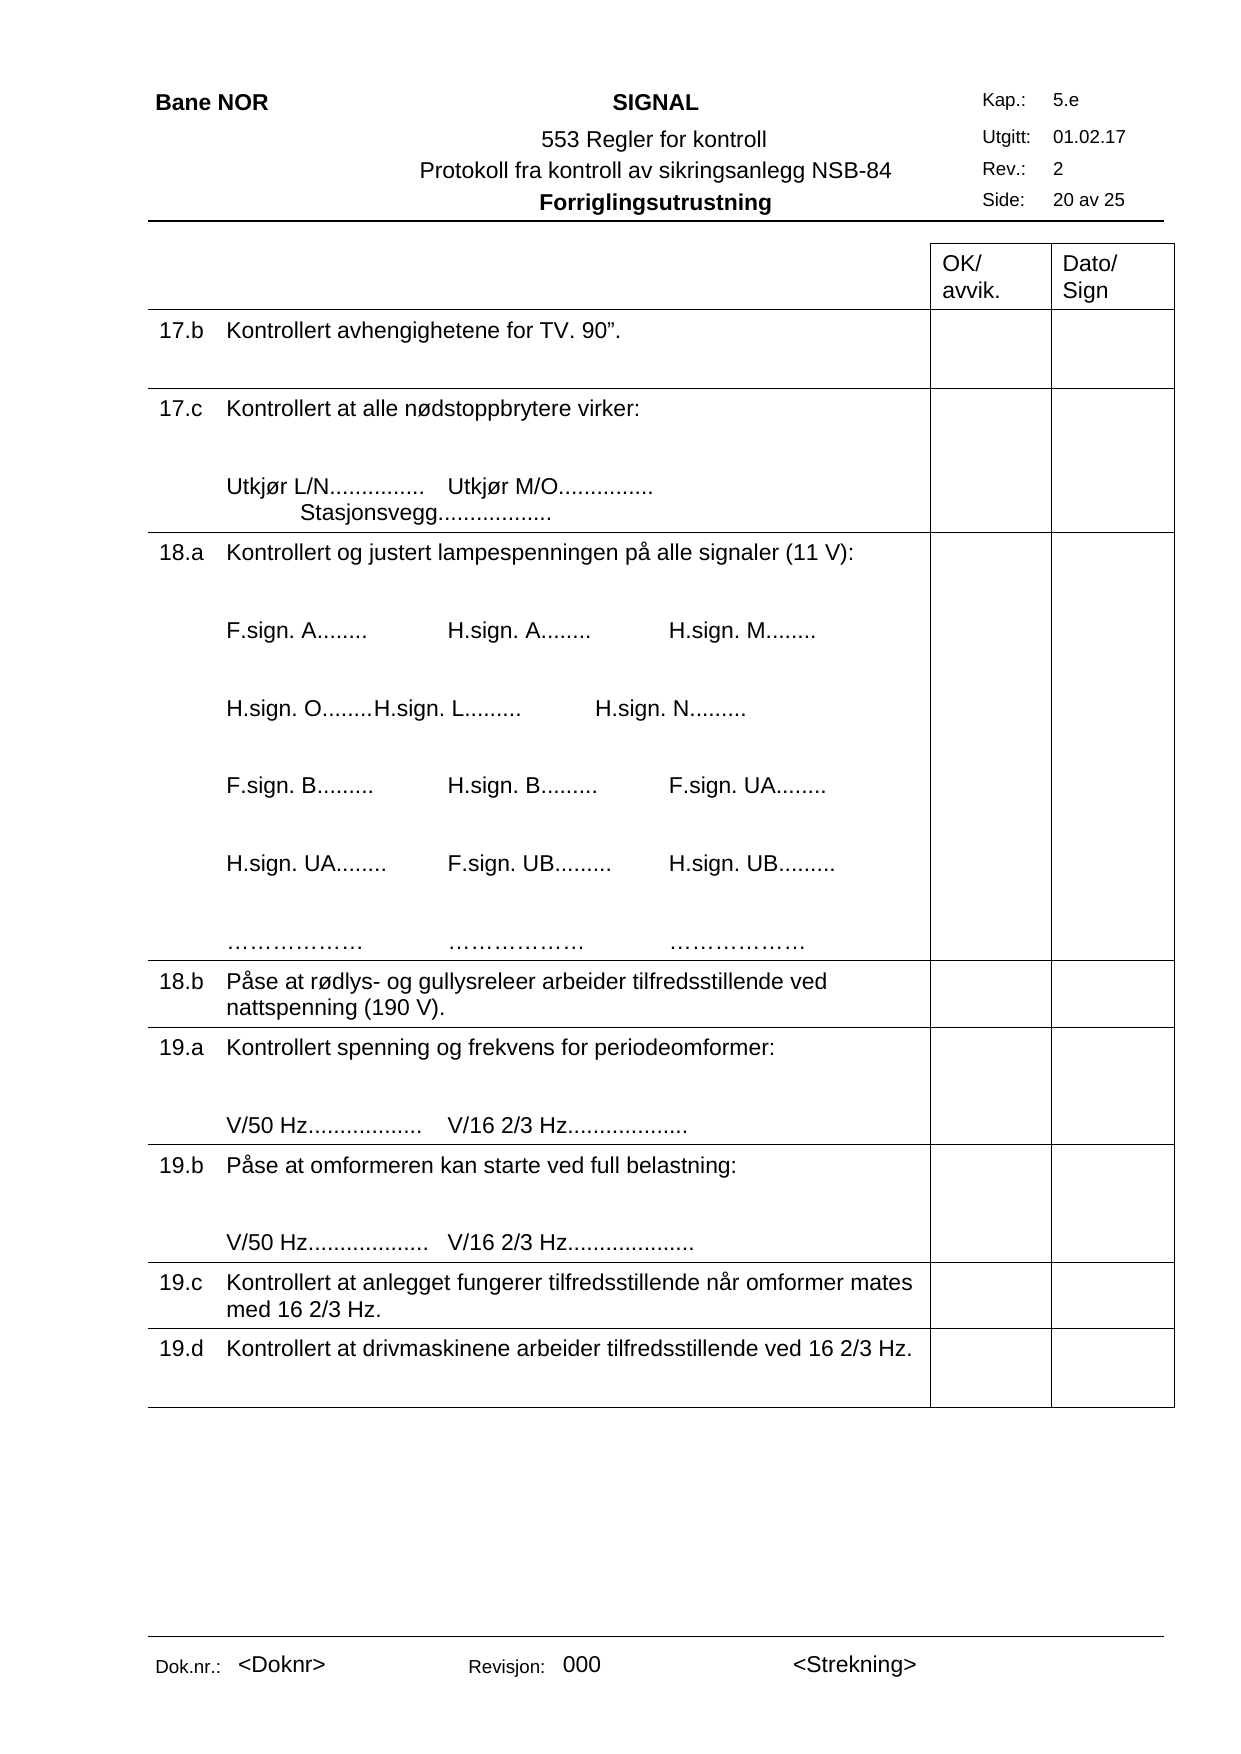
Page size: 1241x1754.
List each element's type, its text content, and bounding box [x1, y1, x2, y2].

table_cell [1052, 1028, 1174, 1144]
table_cell [1052, 310, 1174, 388]
table_cell 17.c [148, 389, 215, 532]
table_cell 18.b [148, 961, 215, 1027]
table_cell [1052, 961, 1174, 1027]
table_cell [931, 389, 1051, 532]
table_cell [1052, 1329, 1174, 1407]
table_cell [1052, 533, 1174, 960]
table_cell Kontrollert spenning og frekvens for periodeomformer: V/50 Hz.................. V/16 2/3 Hz................... [215, 1028, 930, 1144]
table_cell [1052, 1145, 1174, 1262]
table_cell 17.b [148, 310, 215, 388]
table_cell Kontrollert at alle nødstoppbrytere virker: Utkjør L/N............... Utkjør M/O............... Stasjonsvegg.................. [215, 389, 930, 532]
table_header Dato/Sign [1052, 244, 1174, 309]
table_cell 19.b [148, 1145, 215, 1262]
table_cell [1052, 389, 1174, 532]
table_cell Påse at omformeren kan starte ved full belastning: V/50 Hz................... V/16 2/3 Hz.................... [215, 1145, 930, 1262]
table_cell 19.d [148, 1329, 215, 1407]
table_cell 19.c [148, 1263, 215, 1328]
table_header OK/avvik. [931, 244, 1051, 309]
table_cell 19.a [148, 1028, 215, 1144]
table_cell [931, 1028, 1051, 1144]
table_cell [931, 961, 1051, 1027]
table_header [215, 243, 930, 309]
table_header [148, 243, 215, 309]
table_cell [931, 533, 1051, 960]
table_cell Kontrollert og justert lampespenningen på alle signaler (11 V): F.sign. A........ H.sign. A........ H.sign. M........ H.sign. O........ H.sign. L......... H.sign. N......... F.sign. B......... H.sign. B......... F.sign. UA........ H.sign. UA........ F.sign. UB......... H.sign. UB......... ……………… ……………… ……………… [215, 533, 930, 960]
table_cell [931, 310, 1051, 388]
table_cell [931, 1329, 1051, 1407]
table_cell 18.a [148, 533, 215, 960]
table_cell Kontrollert at anlegget fungerer tilfredsstillende når omformer mates med 16 2/3 Hz. [215, 1263, 930, 1328]
table_cell Kontrollert at drivmaskinene arbeider tilfredsstillende ved 16 2/3 Hz. [215, 1329, 930, 1407]
table_cell Påse at rødlys- og gullysreleer arbeider tilfredsstillende ved nattspenning (190 V). [215, 961, 930, 1027]
table_cell Kontrollert avhengighetene for TV. 90”. [215, 310, 930, 388]
table_cell [1052, 1263, 1174, 1328]
table_cell [931, 1145, 1051, 1262]
table_cell [931, 1263, 1051, 1328]
